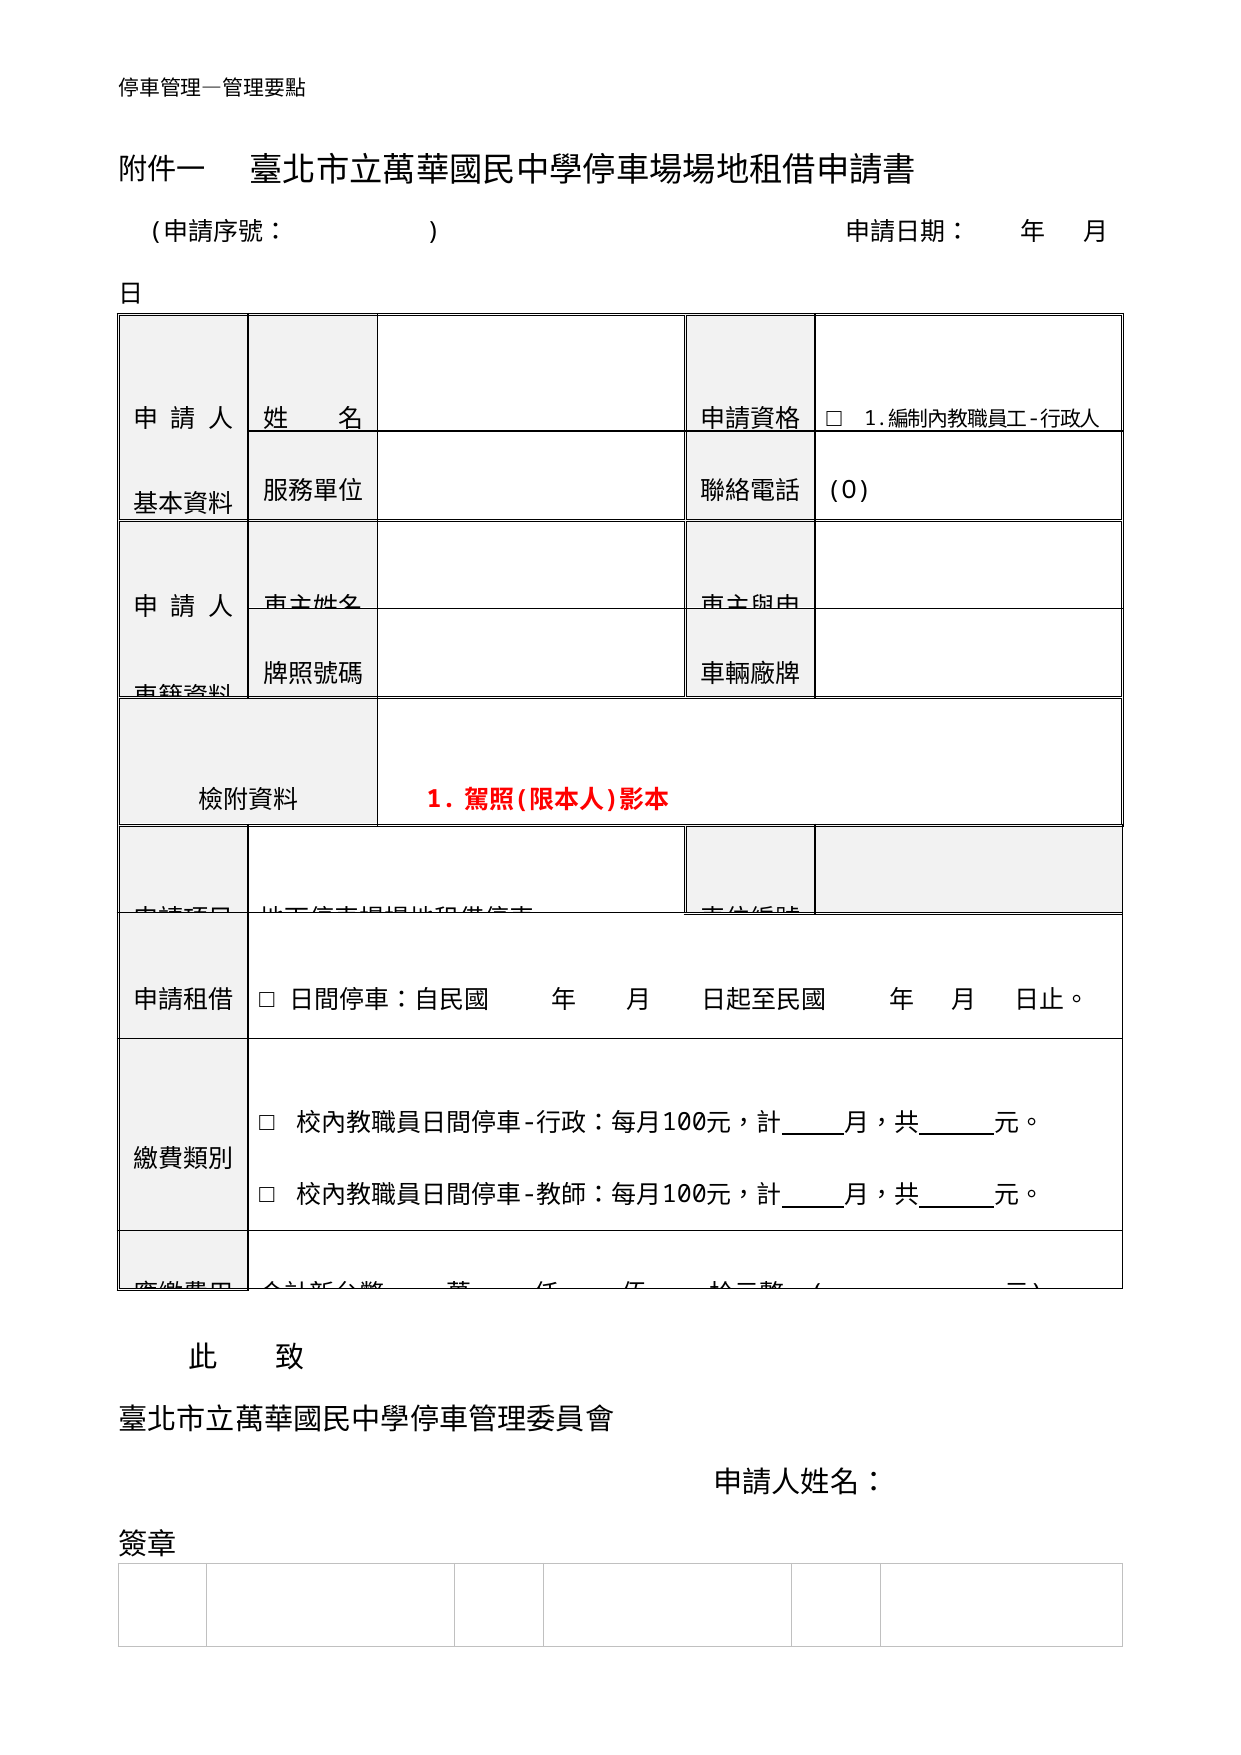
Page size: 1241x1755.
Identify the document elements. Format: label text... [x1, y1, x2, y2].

table_cell [378, 522, 684, 607]
table_header 1.編制內教職員工-行政人員 2.編制內教職員工-教師 3.代理、實習教師及臨時人員 4.退休教師、家長會人員 [816, 316, 1121, 430]
table_cell [378, 609, 684, 696]
table_cell 號 [816, 827, 1122, 912]
table_cell 地下停車場場地租借停車 □ 日間停車 □ 日夜停車 [249, 827, 684, 912]
table_cell [378, 432, 684, 519]
table_header 申 請 人 基本資料 (附駕照影本) [120, 316, 247, 519]
table_cell 申請項目 及 類 別 [120, 827, 247, 912]
table_cell 檢附資料 [120, 699, 377, 823]
table_cell 車主與申 請人關係 [687, 522, 814, 607]
table_cell 駕照(限本人)影本 行照(限本人、配偶及直系親屬)影本 親屬關係相關證明(身分證或戶口名簿)影本 [378, 699, 1121, 823]
table_cell 申 請 人 車籍資料 (附行照影本) [120, 522, 247, 696]
table_cell 應繳費用 [120, 1231, 247, 1288]
table_header [378, 316, 684, 430]
table_cell 車主姓名 [249, 522, 377, 607]
table_cell 申請租借 時 間 [120, 913, 247, 1038]
text (申請序號： ) 申請日期： 年 月 日 [118, 188, 1122, 313]
table_cell 校內教職員日間停車-行政：每月100元，計 月，共 元。 校內教職員日間停車-教師：每月100元，計 月，共 元。 校內教職員日夜停車：每月840元，計 月，共 元。 退休教師、家長會人員日夜停車：每月1800元，計 月，共 元。 [249, 1039, 1122, 1230]
table_header 申請資格 [687, 316, 814, 430]
table_cell [816, 522, 1121, 607]
table_header 停管會 審核 [455, 1564, 543, 1646]
text 申請人姓名： 簽章 [118, 1438, 1122, 1563]
text 附件一 臺北市立萬華國民中學停車場場地租借申請書 [118, 125, 1122, 188]
table_header [544, 1564, 791, 1646]
table_cell (O) (H) (行動) [816, 432, 1121, 519]
text 臺北市立萬華國民中學停車管理委員會 [118, 1375, 1122, 1438]
table_cell 車輛廠牌 及 車 種 [687, 609, 814, 696]
table_header [881, 1564, 1122, 1646]
table_cell [816, 609, 1121, 696]
table_cell □ 日間停車：自民國 年 月 日起至民國 年 月 日止。 □ 日夜停車：自民國 年 月 日起至民國 年 月 日止。 □ 其他：自民國 年 月 日起至民國 年 月 日止。 [249, 913, 1122, 1038]
table_cell 聯絡電話 [687, 432, 814, 519]
table_cell 牌照號碼 [249, 609, 377, 696]
table_header [792, 1564, 880, 1646]
table_cell 繳費類別 [120, 1039, 247, 1230]
text 此 致 [118, 1313, 1122, 1375]
table_cell 合計新台幣 萬 仟 佰 拾元整 ( 元) [249, 1231, 1122, 1288]
table_cell 服務單位 及 職 稱 [249, 432, 377, 519]
table_header 姓 名 [249, 316, 377, 430]
table_header 承辦 人員 [119, 1564, 206, 1646]
table_cell 車位編號 (抽籤核定) [687, 827, 814, 912]
table_header [207, 1564, 454, 1646]
